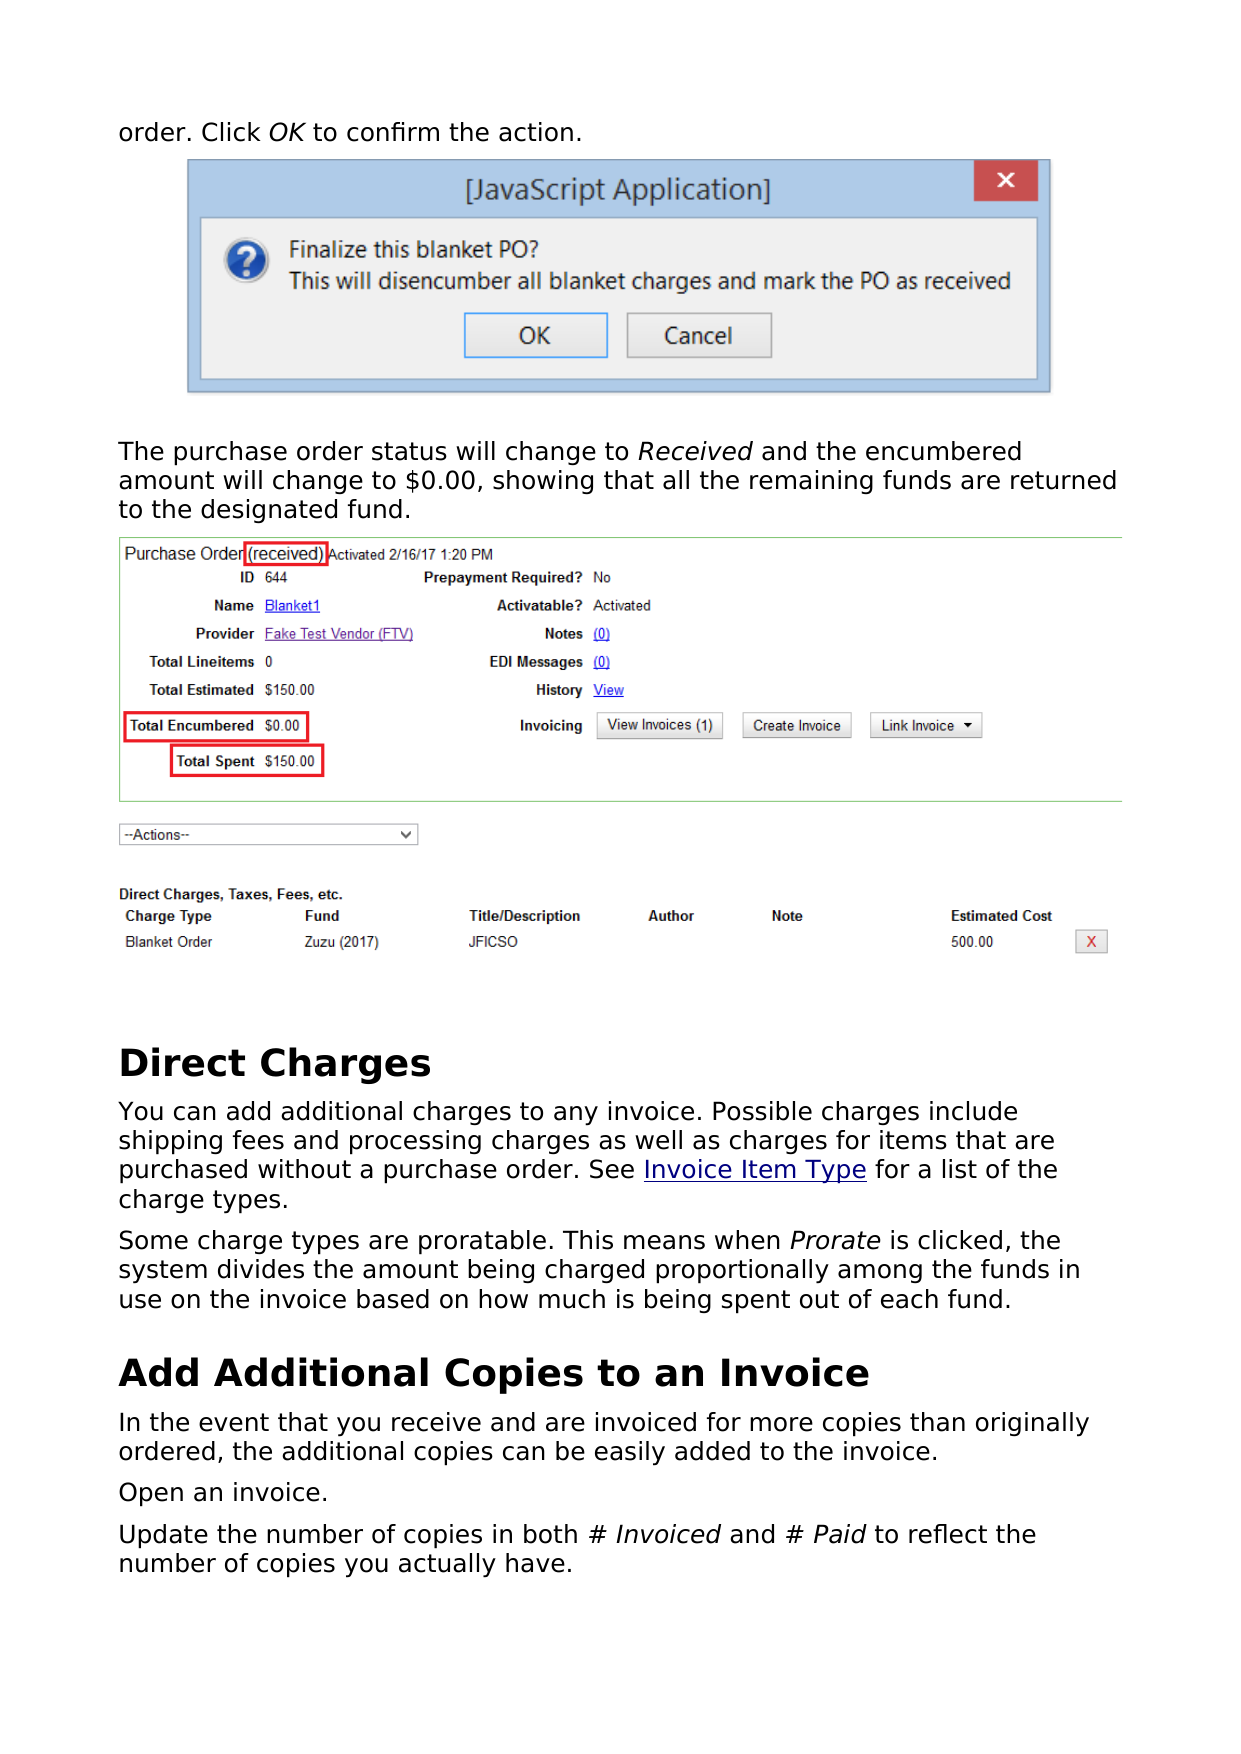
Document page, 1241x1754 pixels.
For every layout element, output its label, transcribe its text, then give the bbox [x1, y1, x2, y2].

text In the event that you receive and are invoiced for more copies than originally ordered, the additional copies can be easily added to the invoice. [118, 1408, 1122, 1466]
text The purchase order status will change to Received and the encumbered amount will change to $0.00, showing that all the remaining funds are returned to the designated fund. [118, 437, 1122, 525]
subtitle Add Additional Copies to an Invoice [118, 1352, 1122, 1395]
subtitle Direct Charges [118, 1041, 1122, 1085]
text order. Click OK to confirm the action. [118, 118, 1122, 147]
picture [118, 537, 1123, 975]
text Open an invoice. [118, 1478, 1122, 1508]
text Update the number of copies in both # Invoiced and # Paid to reflect the number of copies you actually have. [118, 1520, 1122, 1578]
text You can add additional charges to any invoice. Possible charges include shipping fees and processing charges as well as charges for items that are purchased without a purchase order. See Invoice Item Type for a list of the charge types. [118, 1097, 1122, 1214]
picture [186, 159, 1054, 396]
text Some charge types are proratable. This means when Prorate is clicked, the system divides the amount being charged proportionally among the funds in use on the invoice based on how much is being spent out of each fund. [118, 1227, 1122, 1314]
